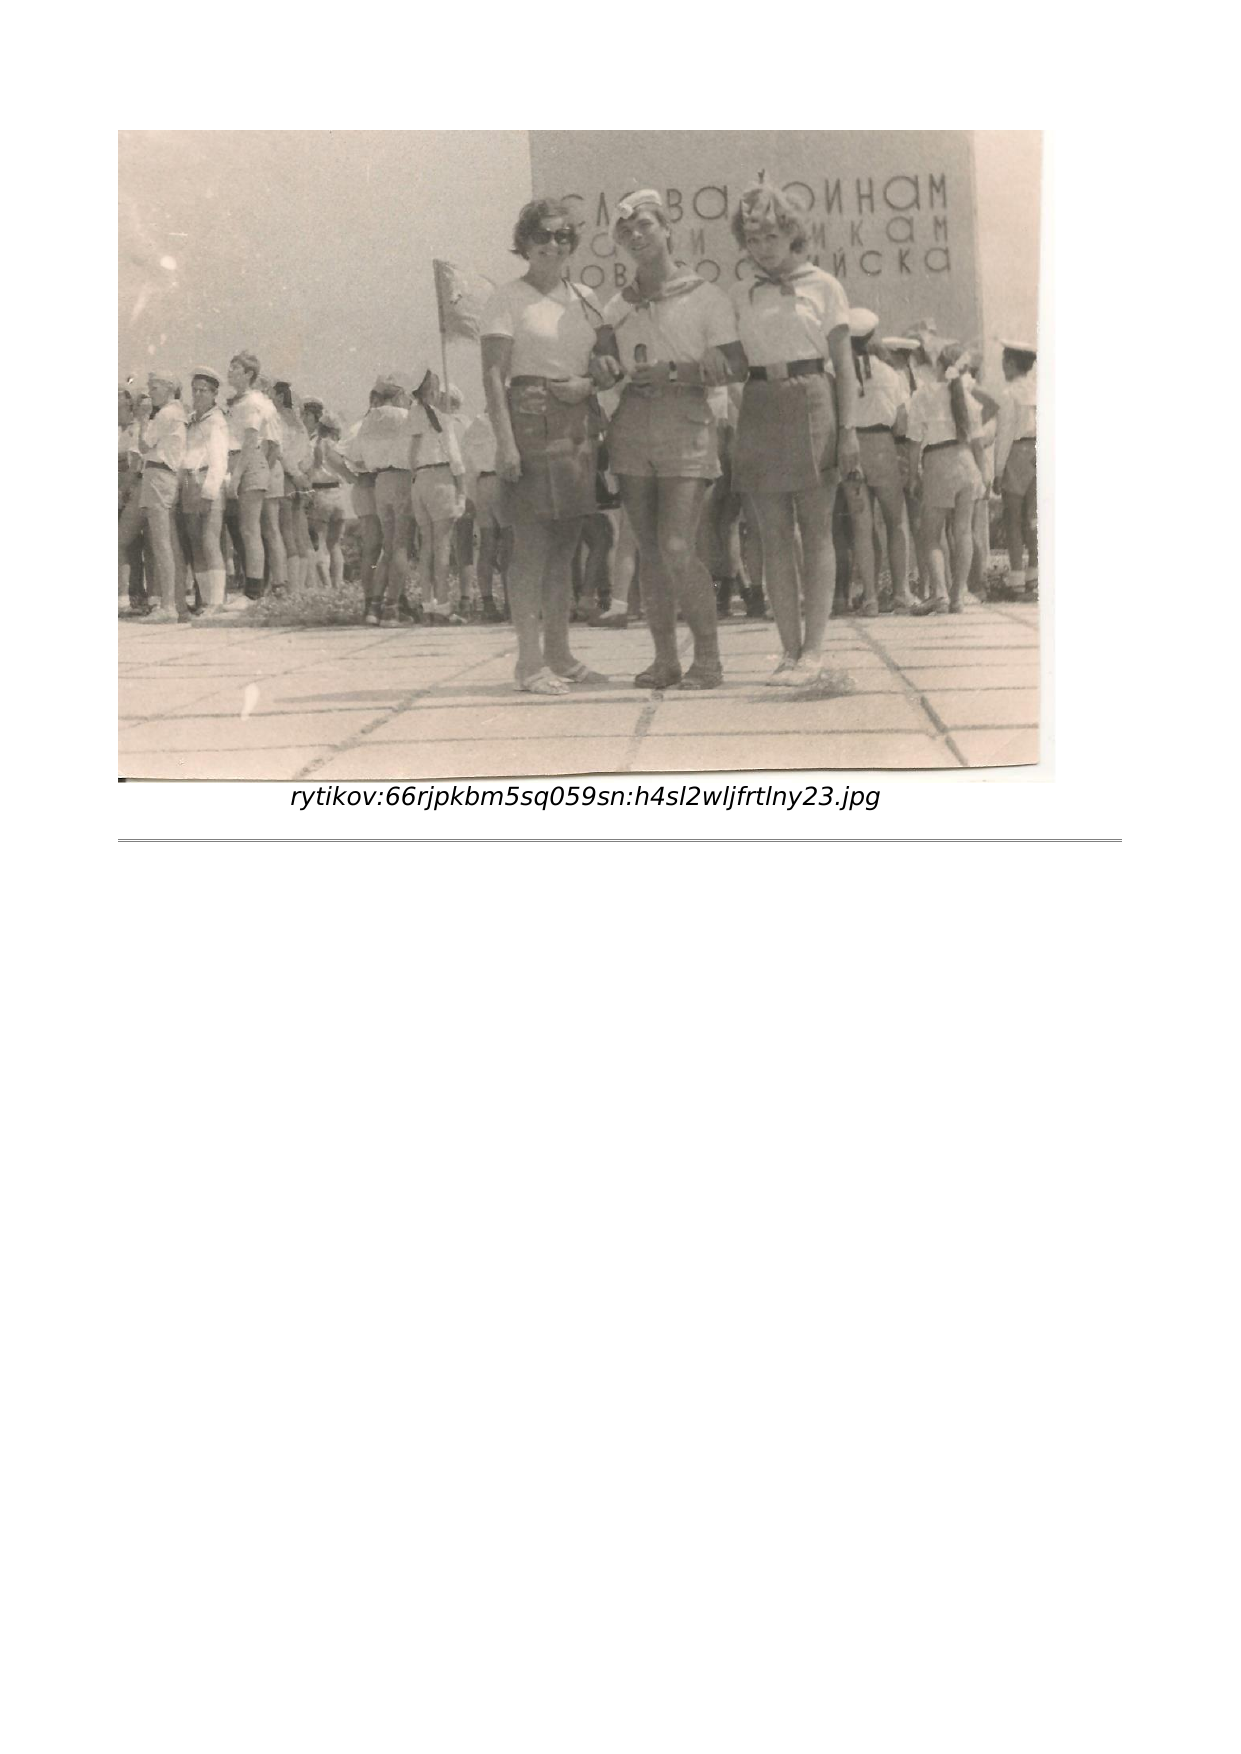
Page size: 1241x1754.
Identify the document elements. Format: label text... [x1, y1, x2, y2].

text rytikov:66rjpkbm5sq059sn:h4sl2wljfrtlny23.jpg [118, 783, 1056, 812]
picture [118, 130, 1056, 783]
